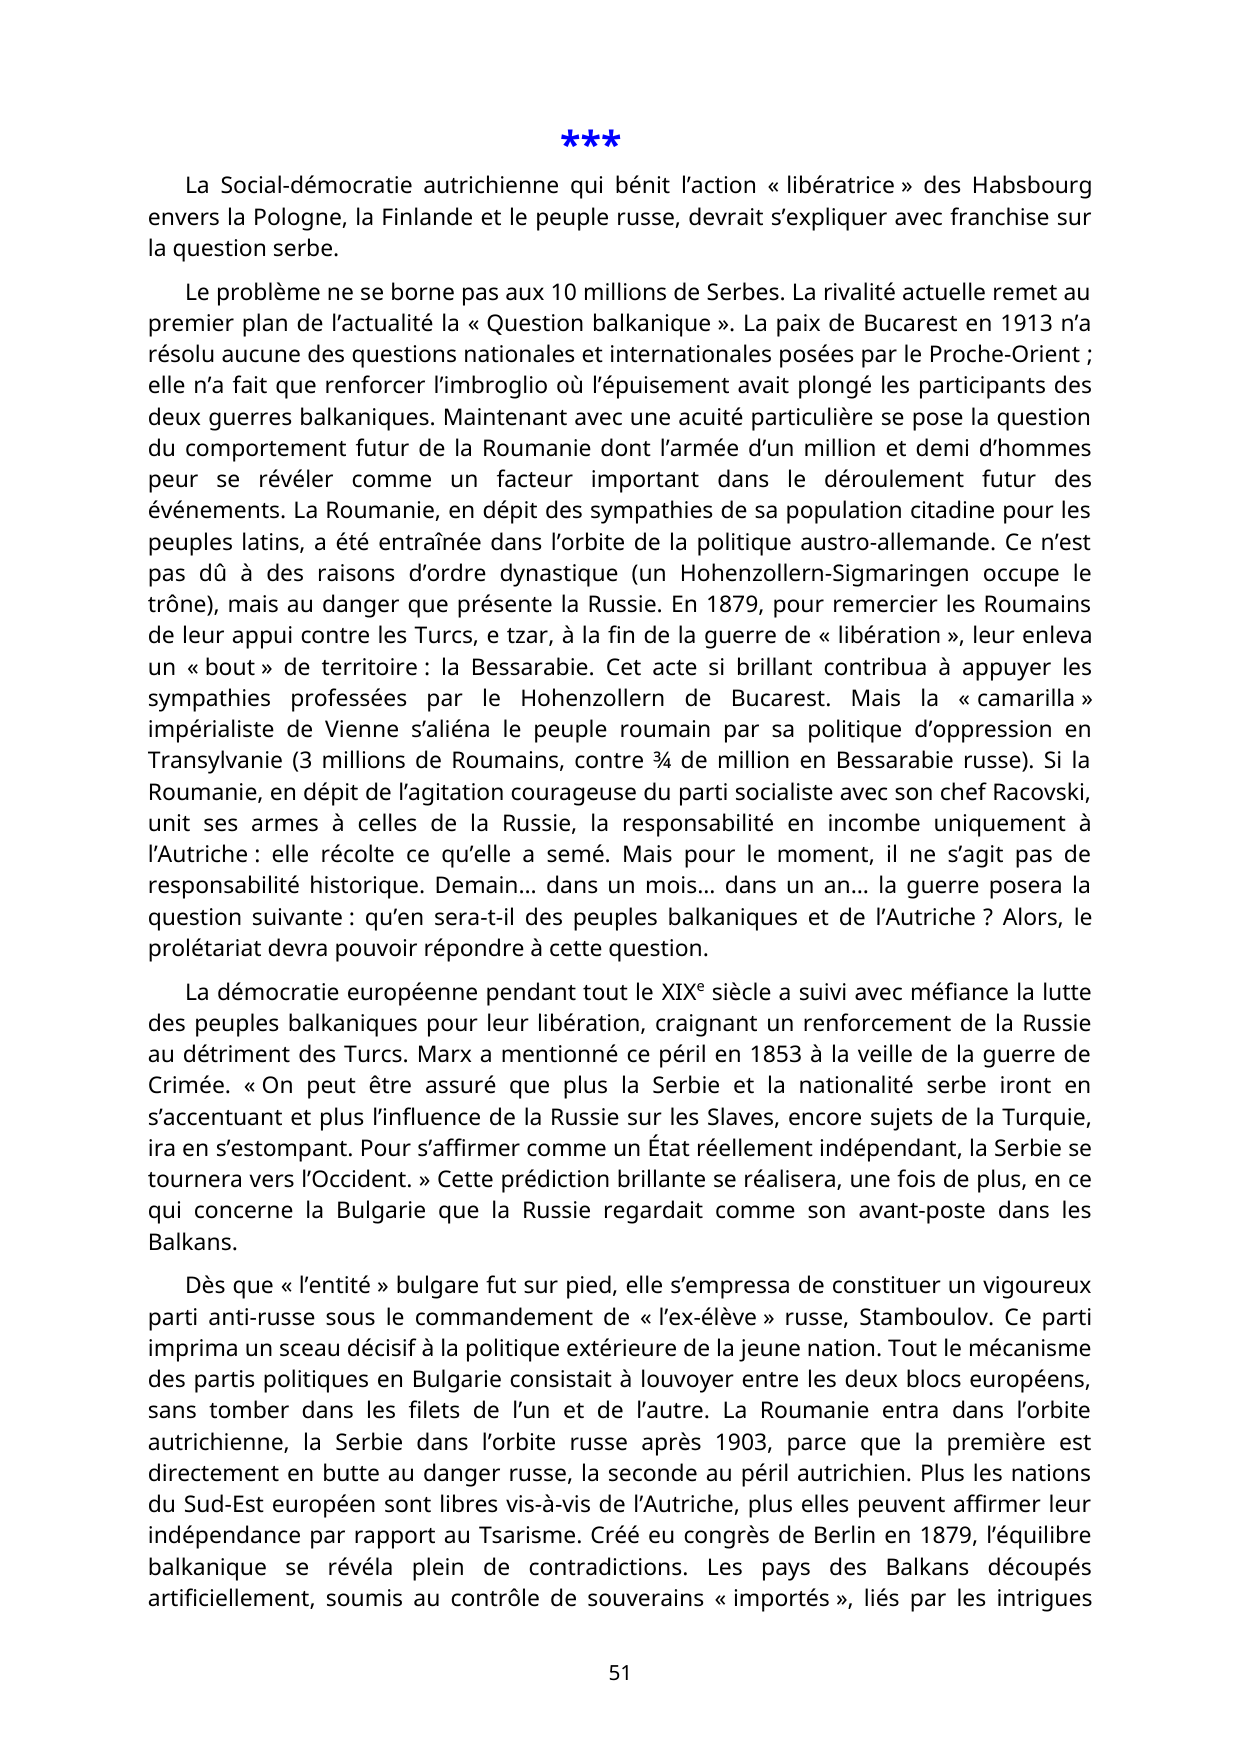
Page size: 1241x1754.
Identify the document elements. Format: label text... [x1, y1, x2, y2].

text La démocratie européenne pendant tout le XIXe siècle a suivi avec méfiance la lutte des peuples balkaniques pour leur libération, craignant un renforcement de la Russie au détriment des Turcs. Marx a mentionné ce péril en 1853 à la veille de la guerre de Crimée. « On peut être assuré que plus la Serbie et la nationalité serbe iront en s’accentuant et plus l’influence de la Russie sur les Slaves, encore sujets de la Turquie, ira en s’estompant. Pour s’affirmer comme un État réellement indépendant, la Serbie se tournera vers l’Occident. » Cette prédiction brillante se réalisera, une fois de plus, en ce qui concerne la Bulgarie que la Russie regardait comme son avant-poste dans les Balkans. [148, 975, 1093, 1257]
text La Social-démocratie autrichienne qui bénit l’action « libératrice » des Habsbourg envers la Pologne, la Finlande et le peuple russe, devrait s’expliquer avec franchise sur la question serbe. [148, 169, 1093, 263]
text *** [88, 118, 1093, 169]
text Dès que « l’entité » bulgare fut sur pied, elle s’empressa de constituer un vigoureux parti anti-russe sous le commandement de « l’ex-élève » russe, Stamboulov. Ce parti imprima un sceau décisif à la politique extérieure de la jeune nation. Tout le mécanisme des partis politiques en Bulgarie consistait à louvoyer entre les deux blocs européens, sans tomber dans les filets de l’un et de l’autre. La Roumanie entra dans l’orbite autrichienne, la Serbie dans l’orbite russe après 1903, parce que la première est directement en butte au danger russe, la seconde au péril autrichien. Plus les nations du Sud-Est européen sont libres vis-à-vis de l’Autriche, plus elles peuvent affirmer leur indépendance par rapport au Tsarisme. Créé eu congrès de Berlin en 1879, l’équilibre balkanique se révéla plein de contradictions. Les pays des Balkans découpés artificiellement, soumis au contrôle de souverains « importés », liés par les intrigues [148, 1269, 1093, 1613]
text Le problème ne se borne pas aux 10 millions de Serbes. La rivalité actuelle remet au premier plan de l’actualité la « Question balkanique ». La paix de Bucarest en 1913 n’a résolu aucune des questions nationales et internationales posées par le Proche-Orient ; elle n’a fait que renforcer l’imbroglio où l’épuisement avait plongé les participants des deux guerres balkaniques. Maintenant avec une acuité particulière se pose la question du comportement futur de la Roumanie dont l’armée d’un million et demi d’hommes peur se révéler comme un facteur important dans le déroulement futur des événements. La Roumanie, en dépit des sympathies de sa population citadine pour les peuples latins, a été entraînée dans l’orbite de la politique austro-allemande. Ce n’est pas dû à des raisons d’ordre dynastique (un Hohenzollern-Sigmaringen occupe le trône), mais au danger que présente la Russie. En 1879, pour remercier les Roumains de leur appui contre les Turcs, e tzar, à la fin de la guerre de « libération », leur enleva un « bout » de territoire : la Bessarabie. Cet acte si brillant contribua à appuyer les sympathies professées par le Hohenzollern de Bucarest. Mais la « camarilla » impérialiste de Vienne s’aliéna le peuple roumain par sa politique d’oppression en Transylvanie (3 millions de Roumains, contre ¾ de million en Bessarabie russe). Si la Roumanie, en dépit de l’agitation courageuse du parti socialiste avec son chef Racovski, unit ses armes à celles de la Russie, la responsabilité en incombe uniquement à l’Autriche : elle récolte ce qu’elle a semé. Mais pour le moment, il ne s’agit pas de responsabilité historique. Demain… dans un mois… dans un an… la guerre posera la question suivante : qu’en sera-t-il des peuples balkaniques et de l’Autriche ? Alors, le prolétariat devra pouvoir répondre à cette question. [148, 275, 1093, 963]
